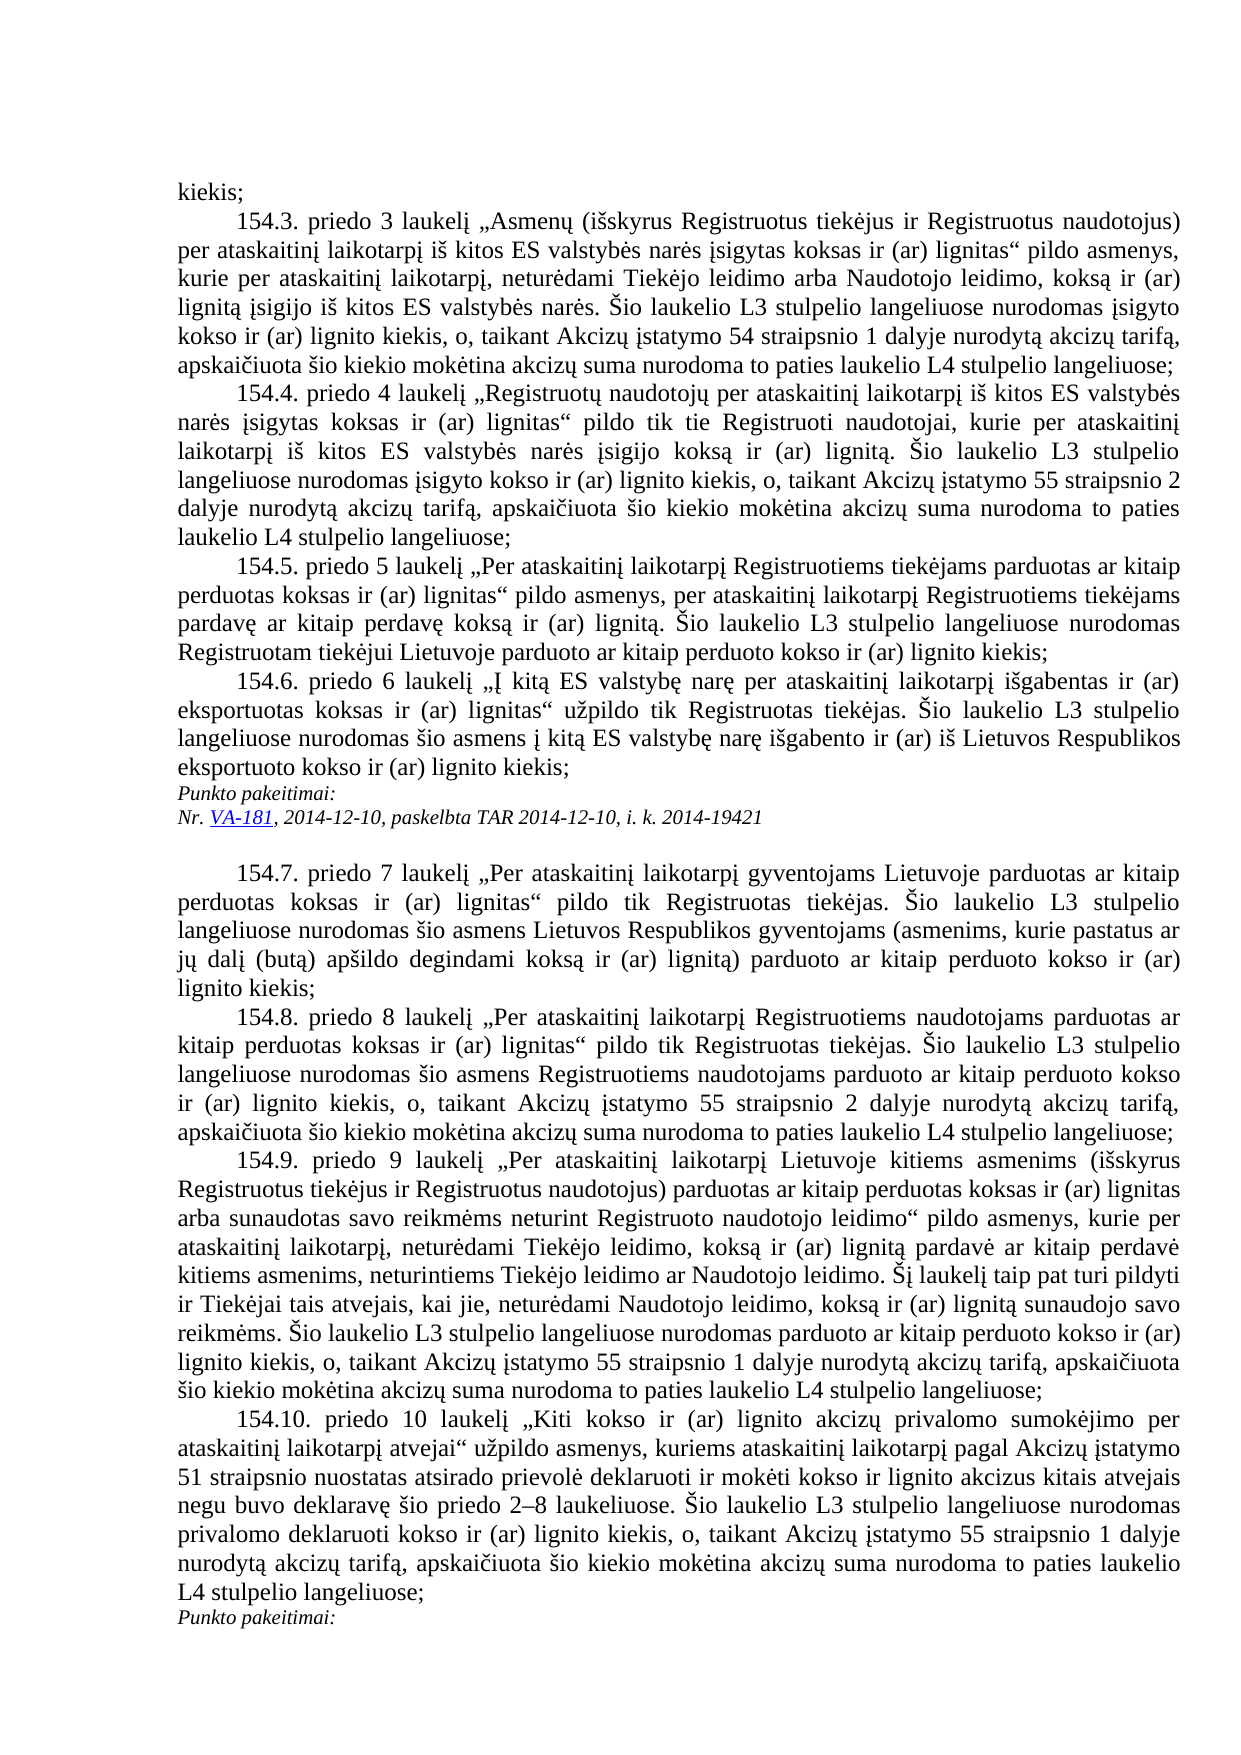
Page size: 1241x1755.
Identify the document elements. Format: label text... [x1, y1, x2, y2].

text Punkto pakeitimai: [177, 1605, 1181, 1629]
text 154.8. priedo 8 laukelį „Per ataskaitinį laikotarpį Registruotiems naudotojams parduotas ar kitaip perduotas koksas ir (ar) lignitas“ pildo tik Registruotas tiekėjas. Šio laukelio L3 stulpelio langeliuose nurodomas šio asmens Registruotiems naudotojams parduoto ar kitaip perduoto kokso ir (ar) lignito kiekis, o, taikant Akcizų įstatymo 55 straipsnio 2 dalyje nurodytą akcizų tarifą, apskaičiuota šio kiekio mokėtina akcizų suma nurodoma to paties laukelio L4 stulpelio langeliuose; [177, 1002, 1181, 1145]
text 154.10. priedo 10 laukelį „Kiti kokso ir (ar) lignito akcizų privalomo sumokėjimo per ataskaitinį laikotarpį atvejai“ užpildo asmenys, kuriems ataskaitinį laikotarpį pagal Akcizų įstatymo 51 straipsnio nuostatas atsirado prievolė deklaruoti ir mokėti kokso ir lignito akcizus kitais atvejais negu buvo deklaravę šio priedo 2–8 laukeliuose. Šio laukelio L3 stulpelio langeliuose nurodomas privalomo deklaruoti kokso ir (ar) lignito kiekis, o, taikant Akcizų įstatymo 55 straipsnio 1 dalyje nurodytą akcizų tarifą, apskaičiuota šio kiekio mokėtina akcizų suma nurodoma to paties laukelio L4 stulpelio langeliuose; [177, 1404, 1181, 1605]
text 154.7. priedo 7 laukelį „Per ataskaitinį laikotarpį gyventojams Lietuvoje parduotas ar kitaip perduotas koksas ir (ar) lignitas“ pildo tik Registruotas tiekėjas. Šio laukelio L3 stulpelio langeliuose nurodomas šio asmens Lietuvos Respublikos gyventojams (asmenims, kurie pastatus ar jų dalį (butą) apšildo degindami koksą ir (ar) lignitą) parduoto ar kitaip perduoto kokso ir (ar) lignito kiekis; [177, 858, 1181, 1002]
text 154.9. priedo 9 laukelį „Per ataskaitinį laikotarpį Lietuvoje kitiems asmenims (išskyrus Registruotus tiekėjus ir Registruotus naudotojus) parduotas ar kitaip perduotas koksas ir (ar) lignitas arba sunaudotas savo reikmėms neturint Registruoto naudotojo leidimo“ pildo asmenys, kurie per ataskaitinį laikotarpį, neturėdami Tiekėjo leidimo, koksą ir (ar) lignitą pardavė ar kitaip perdavė kitiems asmenims, neturintiems Tiekėjo leidimo ar Naudotojo leidimo. Šį laukelį taip pat turi pildyti ir Tiekėjai tais atvejais, kai jie, neturėdami Naudotojo leidimo, koksą ir (ar) lignitą sunaudojo savo reikmėms. Šio laukelio L3 stulpelio langeliuose nurodomas parduoto ar kitaip perduoto kokso ir (ar) lignito kiekis, o, taikant Akcizų įstatymo 55 straipsnio 1 dalyje nurodytą akcizų tarifą, apskaičiuota šio kiekio mokėtina akcizų suma nurodoma to paties laukelio L4 stulpelio langeliuose; [177, 1145, 1181, 1404]
text 154.6. priedo 6 laukelį „Į kitą ES valstybę narę per ataskaitinį laikotarpį išgabentas ir (ar) eksportuotas koksas ir (ar) lignitas“ užpildo tik Registruotas tiekėjas. Šio laukelio L3 stulpelio langeliuose nurodomas šio asmens į kitą ES valstybę narę išgabento ir (ar) iš Lietuvos Respublikos eksportuoto kokso ir (ar) lignito kiekis; [177, 666, 1181, 781]
text 154.5. priedo 5 laukelį „Per ataskaitinį laikotarpį Registruotiems tiekėjams parduotas ar kitaip perduotas koksas ir (ar) lignitas“ pildo asmenys, per ataskaitinį laikotarpį Registruotiems tiekėjams pardavę ar kitaip perdavę koksą ir (ar) lignitą. Šio laukelio L3 stulpelio langeliuose nurodomas Registruotam tiekėjui Lietuvoje parduoto ar kitaip perduoto kokso ir (ar) lignito kiekis; [177, 551, 1181, 666]
text 154.3. priedo 3 laukelį „Asmenų (išskyrus Registruotus tiekėjus ir Registruotus naudotojus) per ataskaitinį laikotarpį iš kitos ES valstybės narės įsigytas koksas ir (ar) lignitas“ pildo asmenys, kurie per ataskaitinį laikotarpį, neturėdami Tiekėjo leidimo arba Naudotojo leidimo, koksą ir (ar) lignitą įsigijo iš kitos ES valstybės narės. Šio laukelio L3 stulpelio langeliuose nurodomas įsigyto kokso ir (ar) lignito kiekis, o, taikant Akcizų įstatymo 54 straipsnio 1 dalyje nurodytą akcizų tarifą, apskaičiuota šio kiekio mokėtina akcizų suma nurodoma to paties laukelio L4 stulpelio langeliuose; [177, 206, 1181, 378]
text Punkto pakeitimai: [177, 781, 1181, 805]
text 154.4. priedo 4 laukelį „Registruotų naudotojų per ataskaitinį laikotarpį iš kitos ES valstybės narės įsigytas koksas ir (ar) lignitas“ pildo tik tie Registruoti naudotojai, kurie per ataskaitinį laikotarpį iš kitos ES valstybės narės įsigijo koksą ir (ar) lignitą. Šio laukelio L3 stulpelio langeliuose nurodomas įsigyto kokso ir (ar) lignito kiekis, o, taikant Akcizų įstatymo 55 straipsnio 2 dalyje nurodytą akcizų tarifą, apskaičiuota šio kiekio mokėtina akcizų suma nurodoma to paties laukelio L4 stulpelio langeliuose; [177, 378, 1181, 551]
text Nr. VA-181, 2014-12-10, paskelbta TAR 2014-12-10, i. k. 2014-19421 [177, 805, 1181, 829]
text kiekis; [177, 177, 1181, 206]
